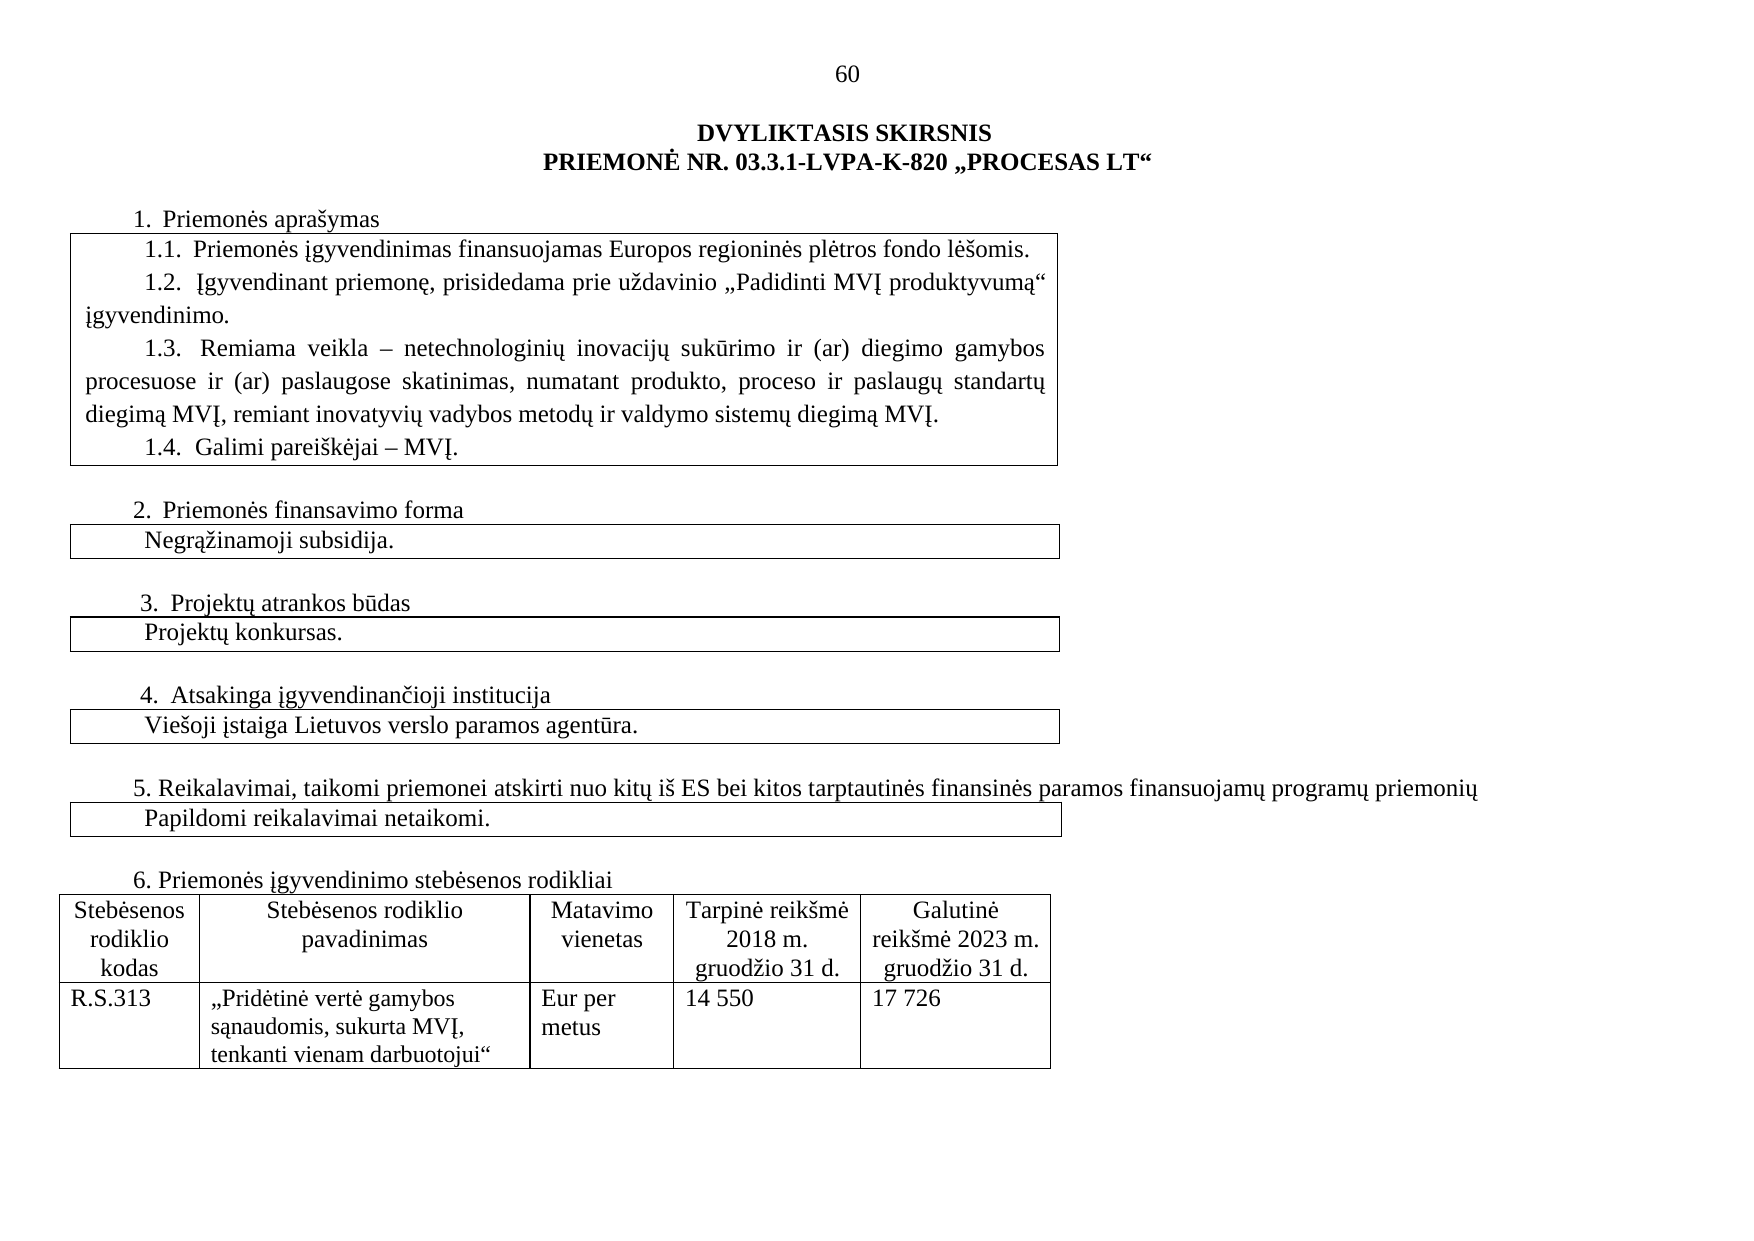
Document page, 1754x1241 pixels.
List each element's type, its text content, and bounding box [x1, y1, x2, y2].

table_header Galutinė reikšmė 2023 m. gruodžio 31 d. [861, 895, 1050, 982]
text 3. Projektų atrankos būdas [140, 588, 1636, 616]
table_header Tarpinė reikšmė 2018 m. gruodžio 31 d. [674, 895, 860, 982]
table_header Matavimo vienetas [531, 895, 673, 982]
table_header Negrąžinamoji subsidija. [71, 525, 1059, 558]
text 1. Priemonės aprašymas [133, 204, 1636, 233]
text 4. Atsakinga įgyvendinančioji institucija [140, 680, 1636, 709]
table_header Viešoji įstaiga Lietuvos verslo paramos agentūra. [71, 710, 1059, 743]
table_cell 1.4. Galimi pareiškėjai – MVĮ. [71, 432, 1057, 465]
table_cell Eur per metus [531, 983, 673, 1068]
table_cell R.S.313 [60, 983, 199, 1068]
table_cell 14 550 [674, 983, 860, 1068]
table_header Stebėsenos rodiklio kodas [60, 895, 199, 982]
table_cell „Pridėtinė vertė gamybos sąnaudomis, sukurta MVĮ, tenkanti vienam darbuotojui“ [200, 983, 529, 1068]
table_header Papildomi reikalavimai netaikomi. [71, 803, 1061, 836]
table_cell 1.3. Remiama veikla – netechnologinių inovacijų sukūrimo ir (ar) diegimo gamybos procesuose ir (ar) paslaugose skatinimas, numatant produkto, proceso ir paslaugų standartų diegimą MVĮ, remiant inovatyvių vadybos metodų ir valdymo sistemų diegimą MVĮ. [71, 333, 1057, 432]
table_cell 17 726 [861, 983, 1050, 1068]
text 5. Reikalavimai, taikomi priemonei atskirti nuo kitų iš ES bei kitos tarptautinės finansinės paramos finansuojamų programų priemonių [59, 773, 1636, 802]
text PRIEMONĖ NR. 03.3.1-LVPA-K-820 „PROCESAS LT“ [59, 147, 1636, 176]
text DVYLIKTASIS SKIRSNIS [59, 118, 1636, 147]
text 2. Priemonės finansavimo forma [133, 495, 1636, 524]
table_header Stebėsenos rodiklio pavadinimas [200, 895, 529, 982]
table_header 1.1. Priemonės įgyvendinimas finansuojamas Europos regioninės plėtros fondo lėšomis. [71, 234, 1057, 267]
table_header Projektų konkursas. [71, 618, 1059, 651]
table_cell 1.2. Įgyvendinant priemonę, prisidedama prie uždavinio „Padidinti MVĮ produktyvumą“ įgyvendinimo. [71, 267, 1057, 333]
text 6. Priemonės įgyvendinimo stebėsenos rodikliai [59, 866, 1636, 894]
